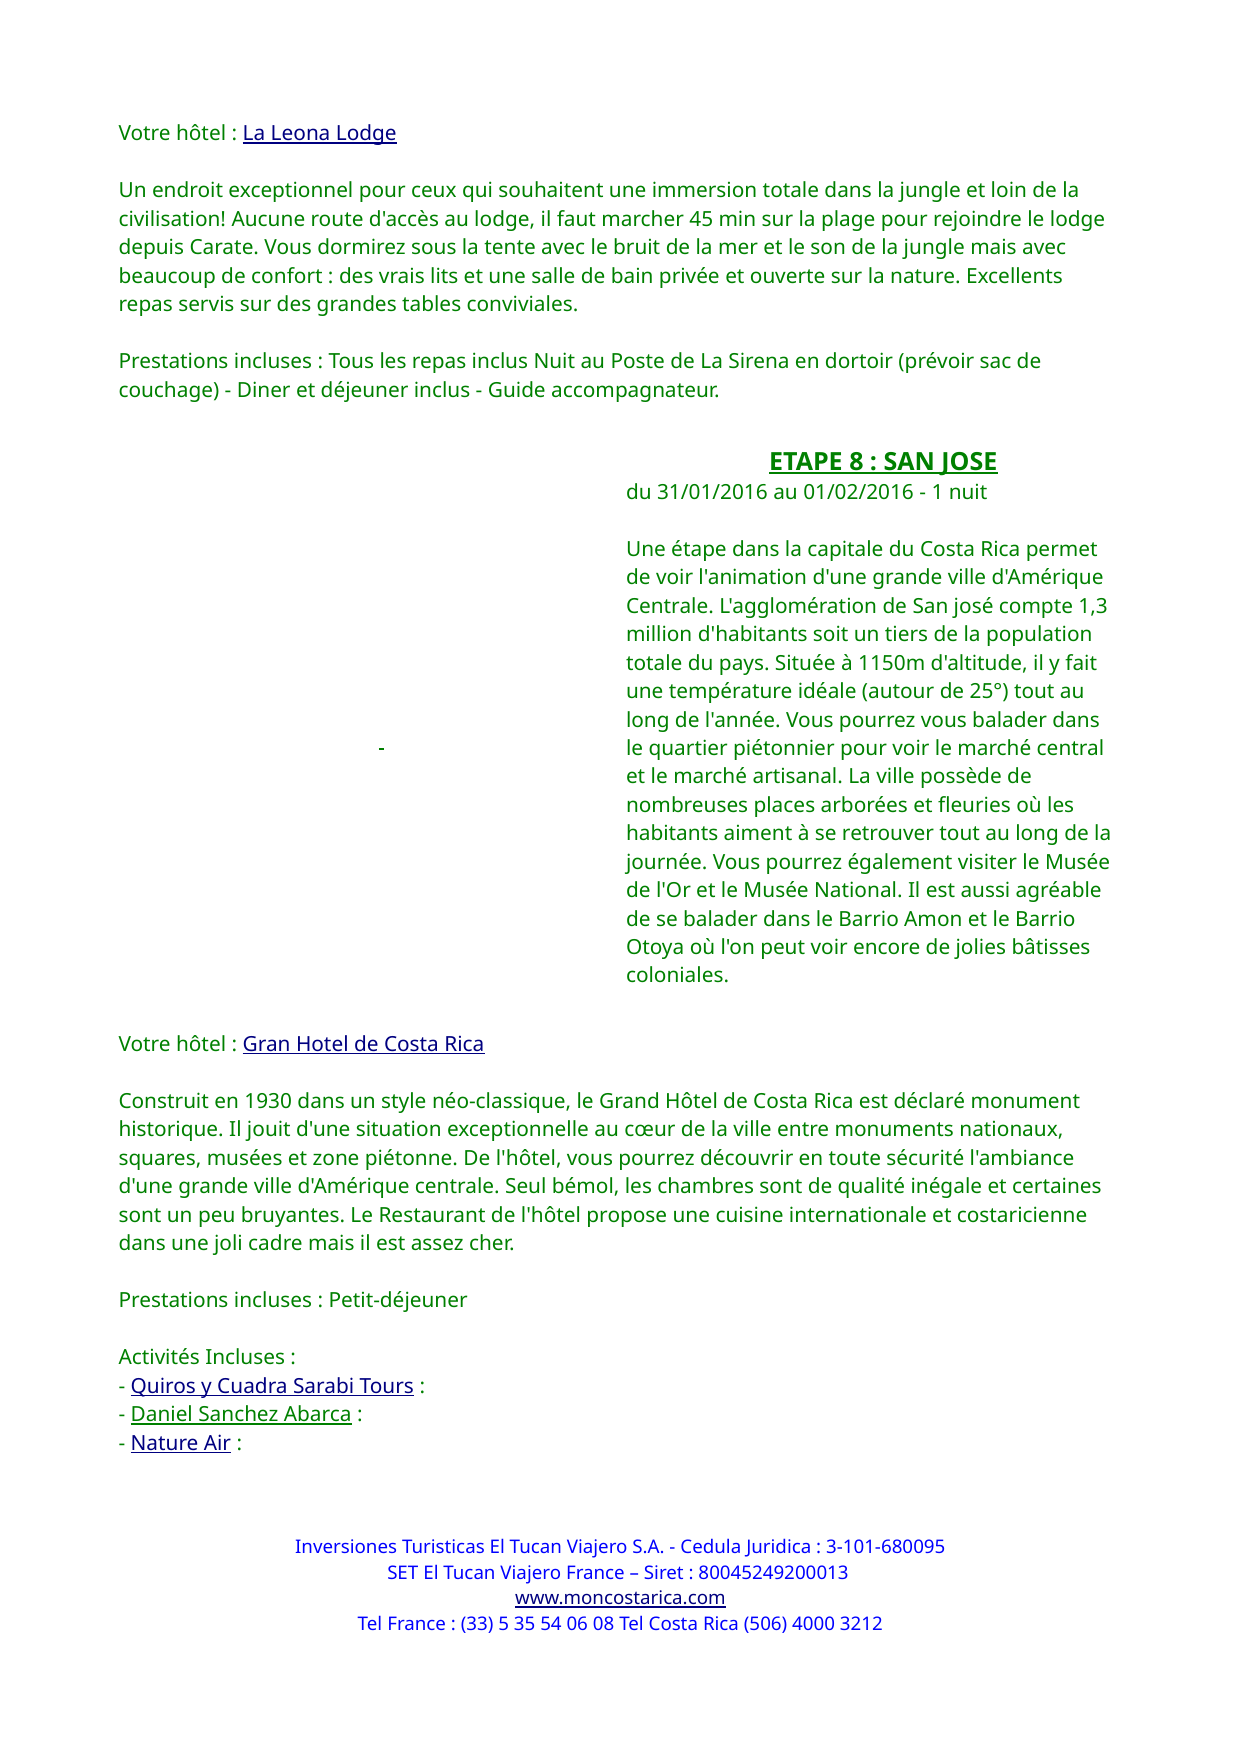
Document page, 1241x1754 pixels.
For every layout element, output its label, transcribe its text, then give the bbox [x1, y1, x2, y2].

text Votre hôtel : Gran Hotel de Costa Rica [118, 1029, 1122, 1057]
text Construit en 1930 dans un style néo-classique, le Grand Hôtel de Costa Rica est déclaré monument historique. Il jouit d'une situation exceptionnelle au cœur de la ville entre monuments nationaux, squares, musées et zone piétonne. De l'hôtel, vous pourrez découvrir en toute sécurité l'ambiance d'une grande ville d'Amérique centrale. Seul bémol, les chambres sont de qualité inégale et certaines sont un peu bruyantes. Le Restaurant de l'hôtel propose une cuisine internationale et costaricienne dans une joli cadre mais il est assez cher. [118, 1086, 1122, 1257]
text Prestations incluses : Petit-déjeuner [118, 1285, 1122, 1314]
text Votre hôtel : La Leona Lodge [118, 118, 1122, 147]
text - Quiros y Cuadra Sarabi Tours : [118, 1371, 1122, 1399]
text Prestations incluses : Tous les repas inclus Nuit au Poste de La Sirena en dortoir (prévoir sac de couchage) - Diner et déjeuner inclus - Guide accompagnateur. [118, 346, 1122, 403]
table_header [118, 438, 620, 995]
table_header ETAPE 8 : SAN JOSE du 31/01/2016 au 01/02/2016 - 1 nuit Une étape dans la capitale du Costa Rica permet de voir l'animation d'une grande ville d'Amérique Centrale. L'agglomération de San josé compte 1,3 million d'habitants soit un tiers de la population totale du pays. Située à 1150m d'altitude, il y fait une température idéale (autour de 25°) tout au long de l'année. Vous pourrez vous balader dans le quartier piétonnier pour voir le marché central et le marché artisanal. La ville possède de nombreuses places arborées et fleuries où les habitants aiment à se retrouver tout au long de la journée. Vous pourrez également visiter le Musée de l'Or et le Musée National. Il est aussi agréable de se balader dans le Barrio Amon et le Barrio Otoya où l'on peut voir encore de jolies bâtisses coloniales. [620, 438, 1122, 995]
text - Daniel Sanchez Abarca : [118, 1399, 1122, 1428]
text - Nature Air : [118, 1428, 1122, 1456]
text Un endroit exceptionnel pour ceux qui souhaitent une immersion totale dans la jungle et loin de la civilisation! Aucune route d'accès au lodge, il faut marcher 45 min sur la plage pour rejoindre le lodge depuis Carate. Vous dormirez sous la tente avec le bruit de la mer et le son de la jungle mais avec beaucoup de confort : des vrais lits et une salle de bain privée et ouverte sur la nature. Excellents repas servis sur des grandes tables conviviales. [118, 176, 1122, 318]
text Activités Incluses : [118, 1342, 1122, 1371]
